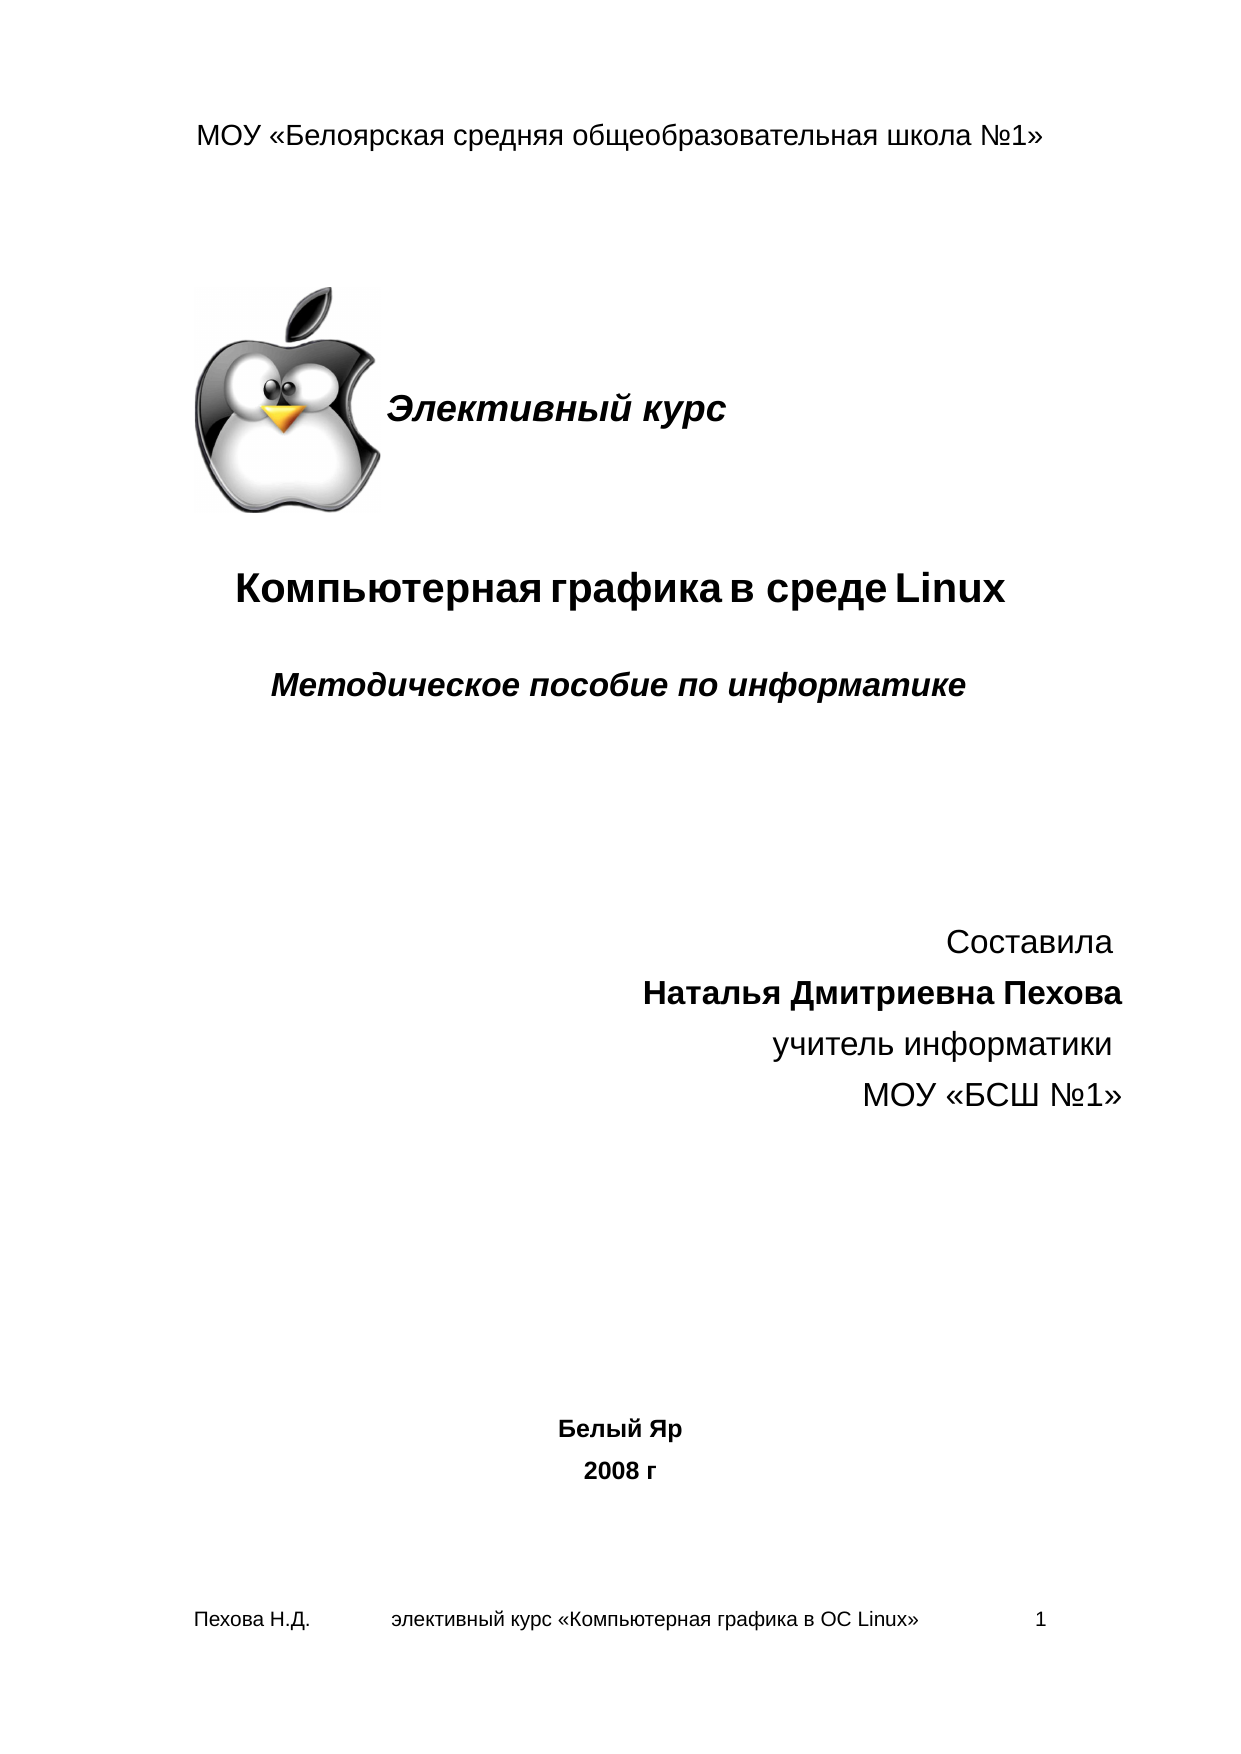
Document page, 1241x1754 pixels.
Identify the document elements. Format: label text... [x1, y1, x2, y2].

text МОУ «Белоярская средняя общеобразовательная школа №1» [118, 118, 1122, 152]
text учитель информатики [118, 1024, 1122, 1062]
text [118, 387, 193, 430]
text Наталья Дмитриевна Пехова [118, 973, 1122, 1011]
text Элективный курс [382, 387, 1122, 430]
text Компьютерная графика в среде Linux [118, 563, 1122, 611]
text Методическое пособие по информатике [118, 665, 1122, 703]
text МОУ «БСШ №1» [118, 1075, 1122, 1113]
picture [194, 287, 381, 513]
text Белый Яр [118, 1414, 1122, 1443]
text 2008 г [118, 1456, 1122, 1484]
text Составила [118, 922, 1122, 960]
